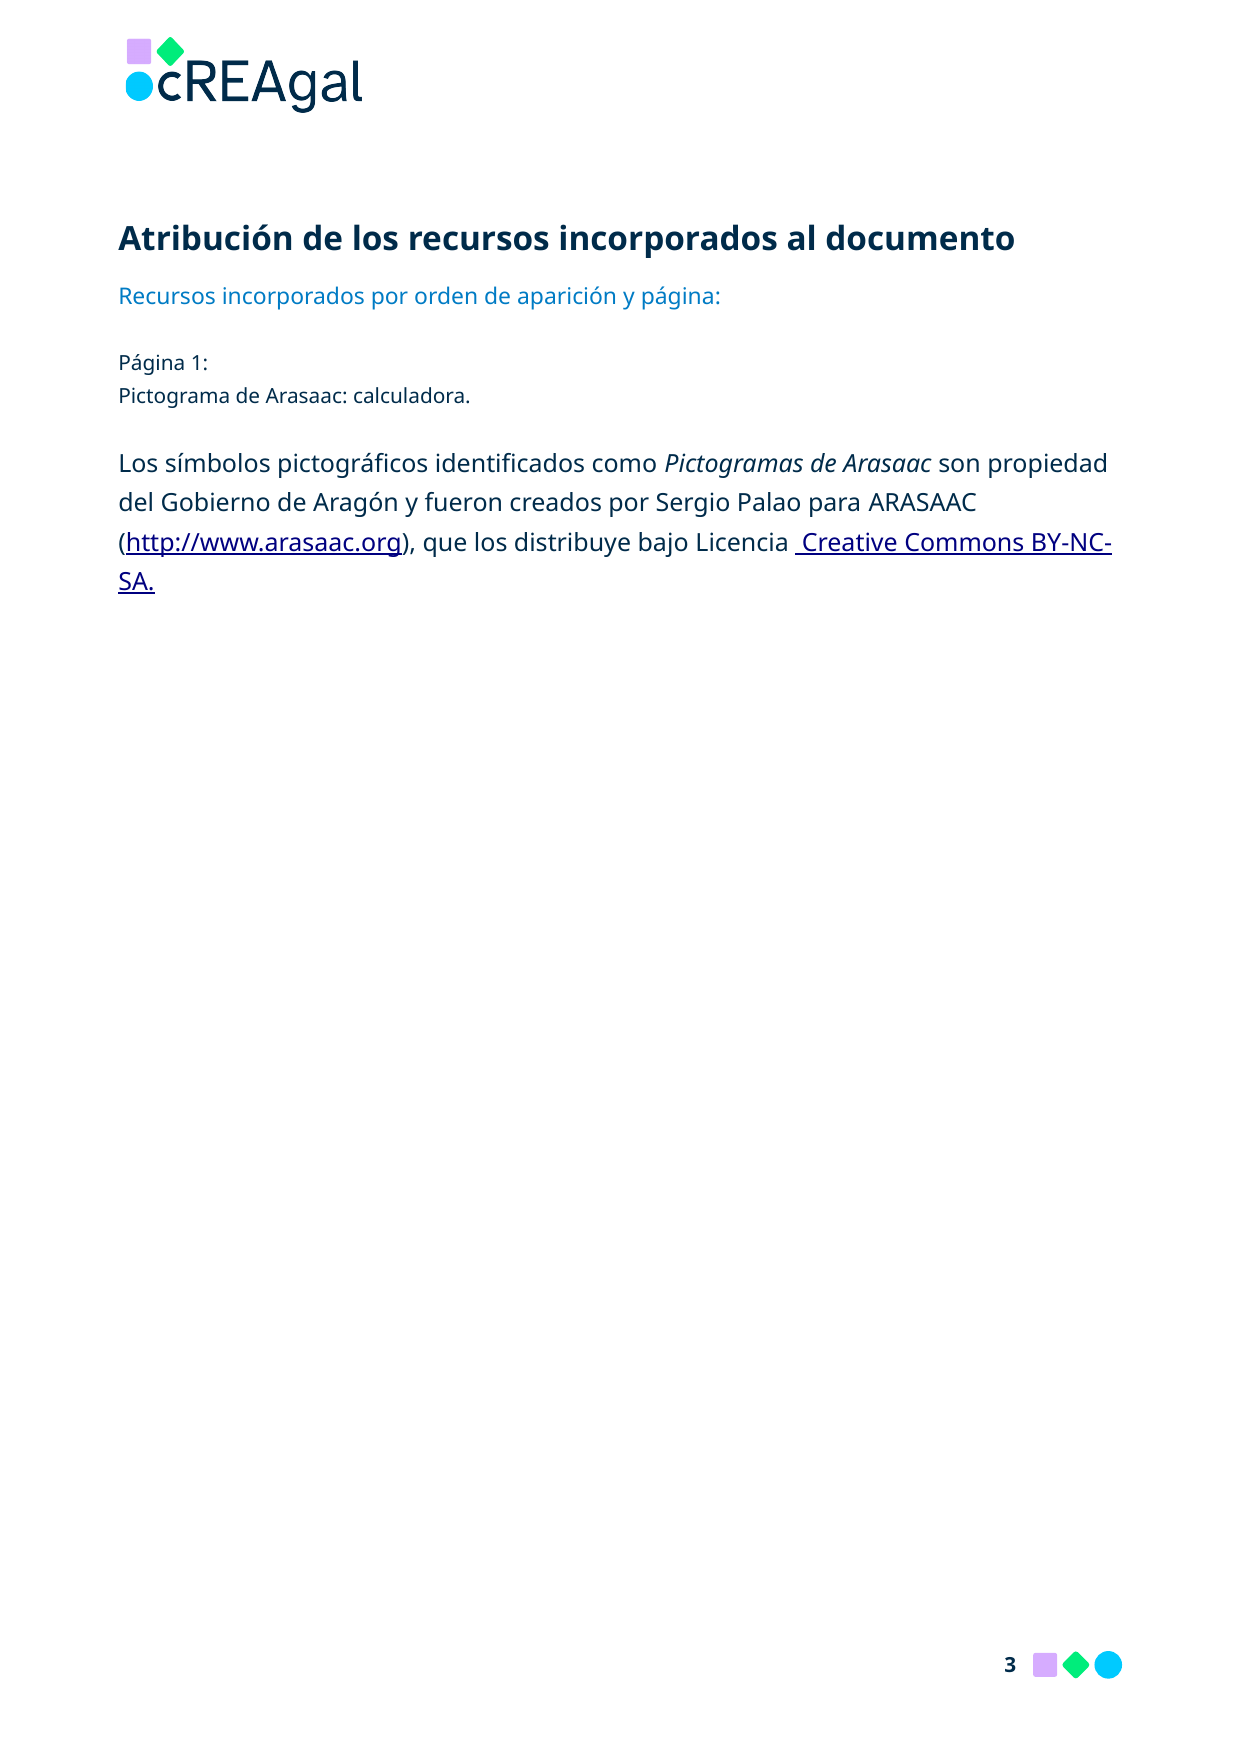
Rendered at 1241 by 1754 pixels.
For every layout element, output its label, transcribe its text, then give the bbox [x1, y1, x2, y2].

text Los símbolos pictográficos identificados como Pictogramas de Arasaac son propiedad del Gobierno de Aragón y fueron creados por Sergio Palao para ARASAAC (http://www.arasaac.org), que los distribuye bajo Licencia Creative Commons BY-NC-SA. [118, 446, 1122, 597]
text Recursos incorporados por orden de aparición y página: [118, 279, 1122, 311]
text Página 1: [118, 348, 1122, 377]
subtitle Atribución de los recursos incorporados al documento [118, 215, 1122, 260]
text Pictograma de Arasaac: calculadora. [118, 381, 1122, 409]
picture [125, 37, 362, 113]
